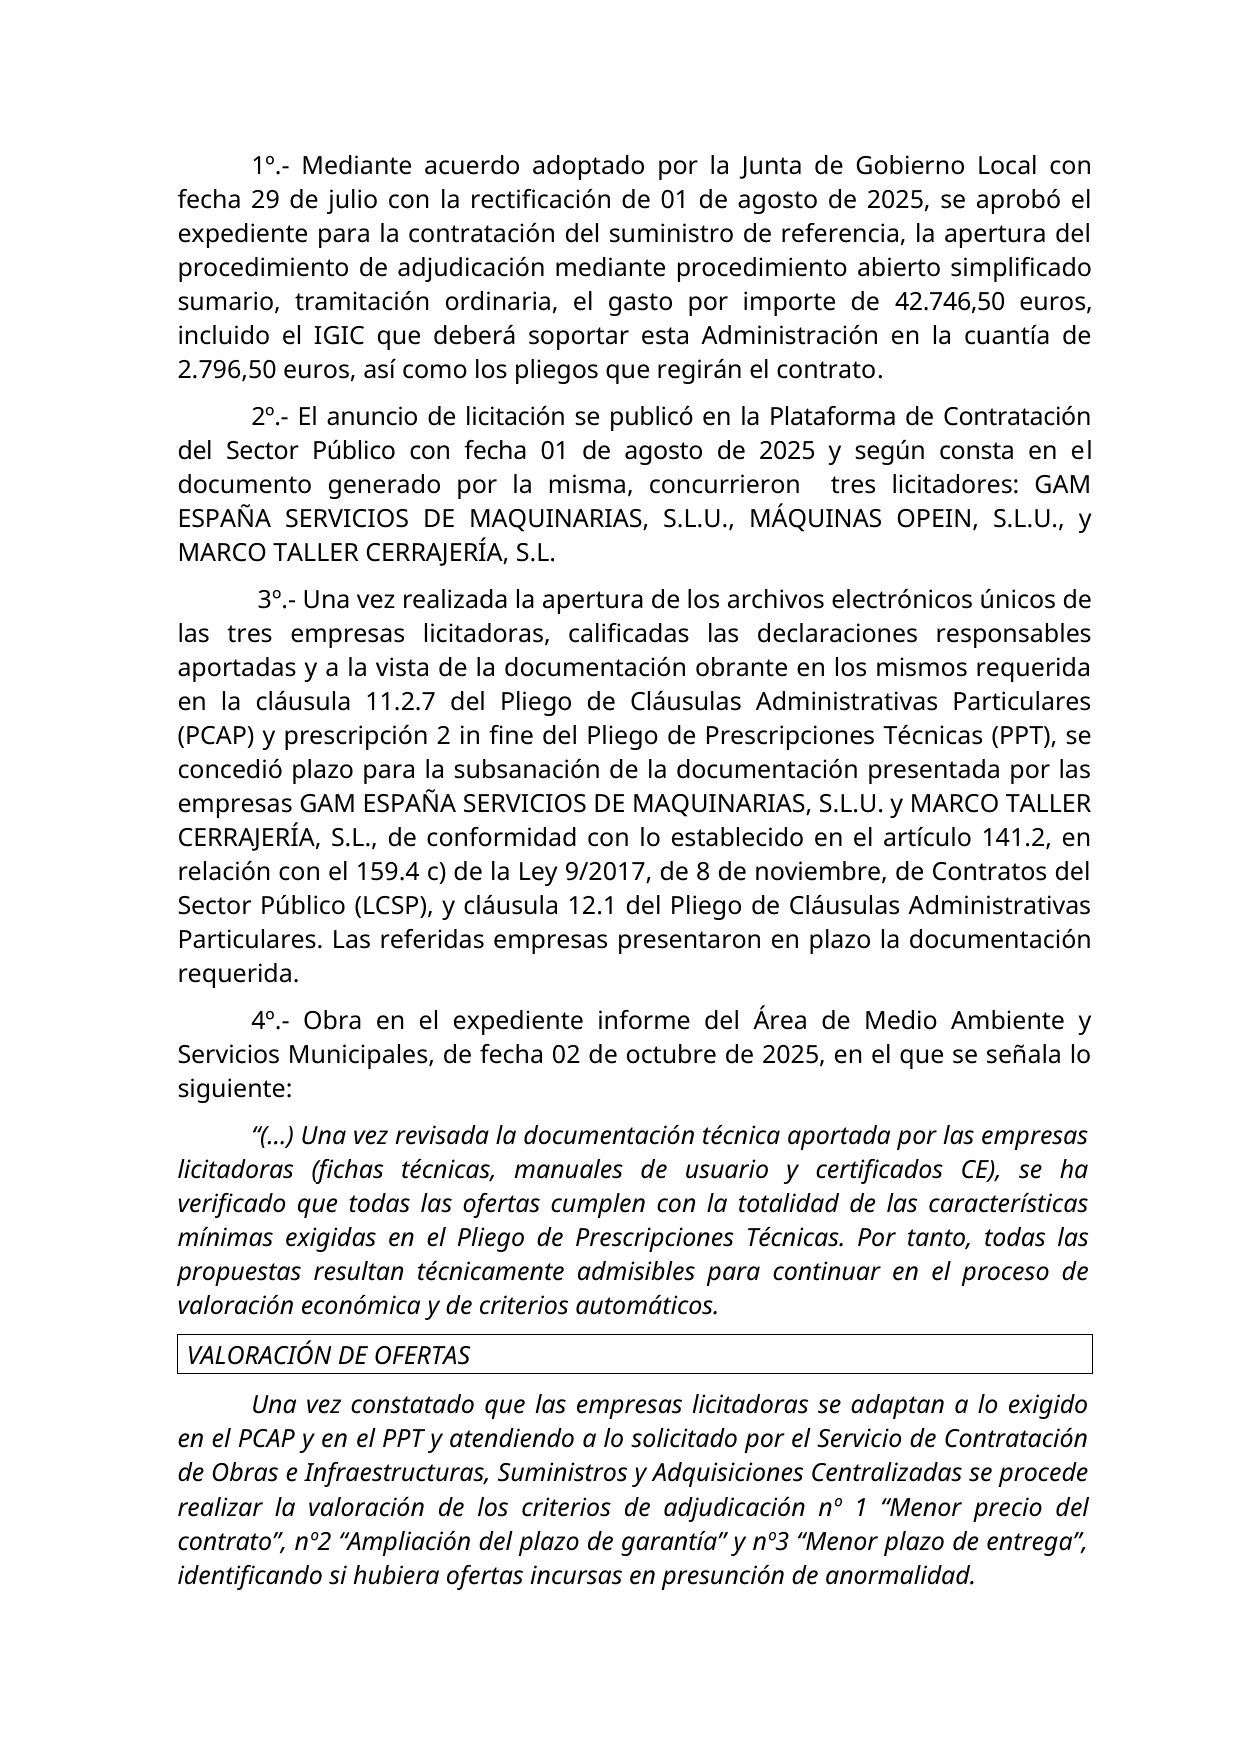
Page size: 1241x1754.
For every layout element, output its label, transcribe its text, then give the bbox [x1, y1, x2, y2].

text VALORACIÓN DE OFERTAS [178, 1335, 1092, 1373]
text “(…) Una vez revisada la documentación técnica aportada por las empresas licitadoras (fichas técnicas, manuales de usuario y certificados CE), se ha verificado que todas las ofertas cumplen con la totalidad de las características mínimas exigidas en el Pliego de Prescripciones Técnicas. Por tanto, todas las propuestas resultan técnicamente admisibles para continuar en el proceso de valoración económica y de criterios automáticos. [177, 1117, 1093, 1322]
text 1º.- Mediante acuerdo adoptado por la Junta de Gobierno Local con fecha 29 de julio con la rectificación de 01 de agosto de 2025, se aprobó el expediente para la contratación del suministro de referencia, la apertura del procedimiento de adjudicación mediante procedimiento abierto simplificado sumario, tramitación ordinaria, el gasto por importe de 42.746,50 euros, incluido el IGIC que deberá soportar esta Administración en la cuantía de 2.796,50 euros, así como los pliegos que regirán el contrato. [177, 148, 1093, 386]
text Una vez constatado que las empresas licitadoras se adaptan a lo exigido en el PCAP y en el PPT y atendiendo a lo solicitado por el Servicio de Contratación de Obras e Infraestructuras, Suministros y Adquisiciones Centralizadas se procede realizar la valoración de los criterios de adjudicación nº 1 “Menor precio del contrato”, nº2 “Ampliación del plazo de garantía” y nº3 “Menor plazo de entrega”, identificando si hubiera ofertas incursas en presunción de anormalidad. [177, 1387, 1093, 1591]
text 3º.- Una vez realizada la apertura de los archivos electrónicos únicos de las tres empresas licitadoras, calificadas las declaraciones responsables aportadas y a la vista de la documentación obrante en los mismos requerida en la cláusula 11.2.7 del Pliego de Cláusulas Administrativas Particulares (PCAP) y prescripción 2 in fine del Pliego de Prescripciones Técnicas (PPT), se concedió plazo para la subsanación de la documentación presentada por las empresas GAM ESPAÑA SERVICIOS DE MAQUINARIAS, S.L.U. y MARCO TALLER CERRAJERÍA, S.L., de conformidad con lo establecido en el artículo 141.2, en relación con el 159.4 c) de la Ley 9/2017, de 8 de noviembre, de Contratos del Sector Público (LCSP), y cláusula 12.1 del Pliego de Cláusulas Administrativas Particulares. Las referidas empresas presentaron en plazo la documentación requerida. [177, 581, 1093, 990]
text 2º.- El anuncio de licitación se publicó en la Plataforma de Contratación del Sector Público con fecha 01 de agosto de 2025 y según consta en el documento generado por la misma, concurrieron tres licitadores: GAM ESPAÑA SERVICIOS DE MAQUINARIAS, S.L.U., MÁQUINAS OPEIN, S.L.U., y MARCO TALLER CERRAJERÍA, S.L. [177, 398, 1093, 569]
text 4º.- Obra en el expediente informe del Área de Medio Ambiente y Servicios Municipales, de fecha 02 de octubre de 2025, en el que se señala lo siguiente: [177, 1003, 1093, 1105]
